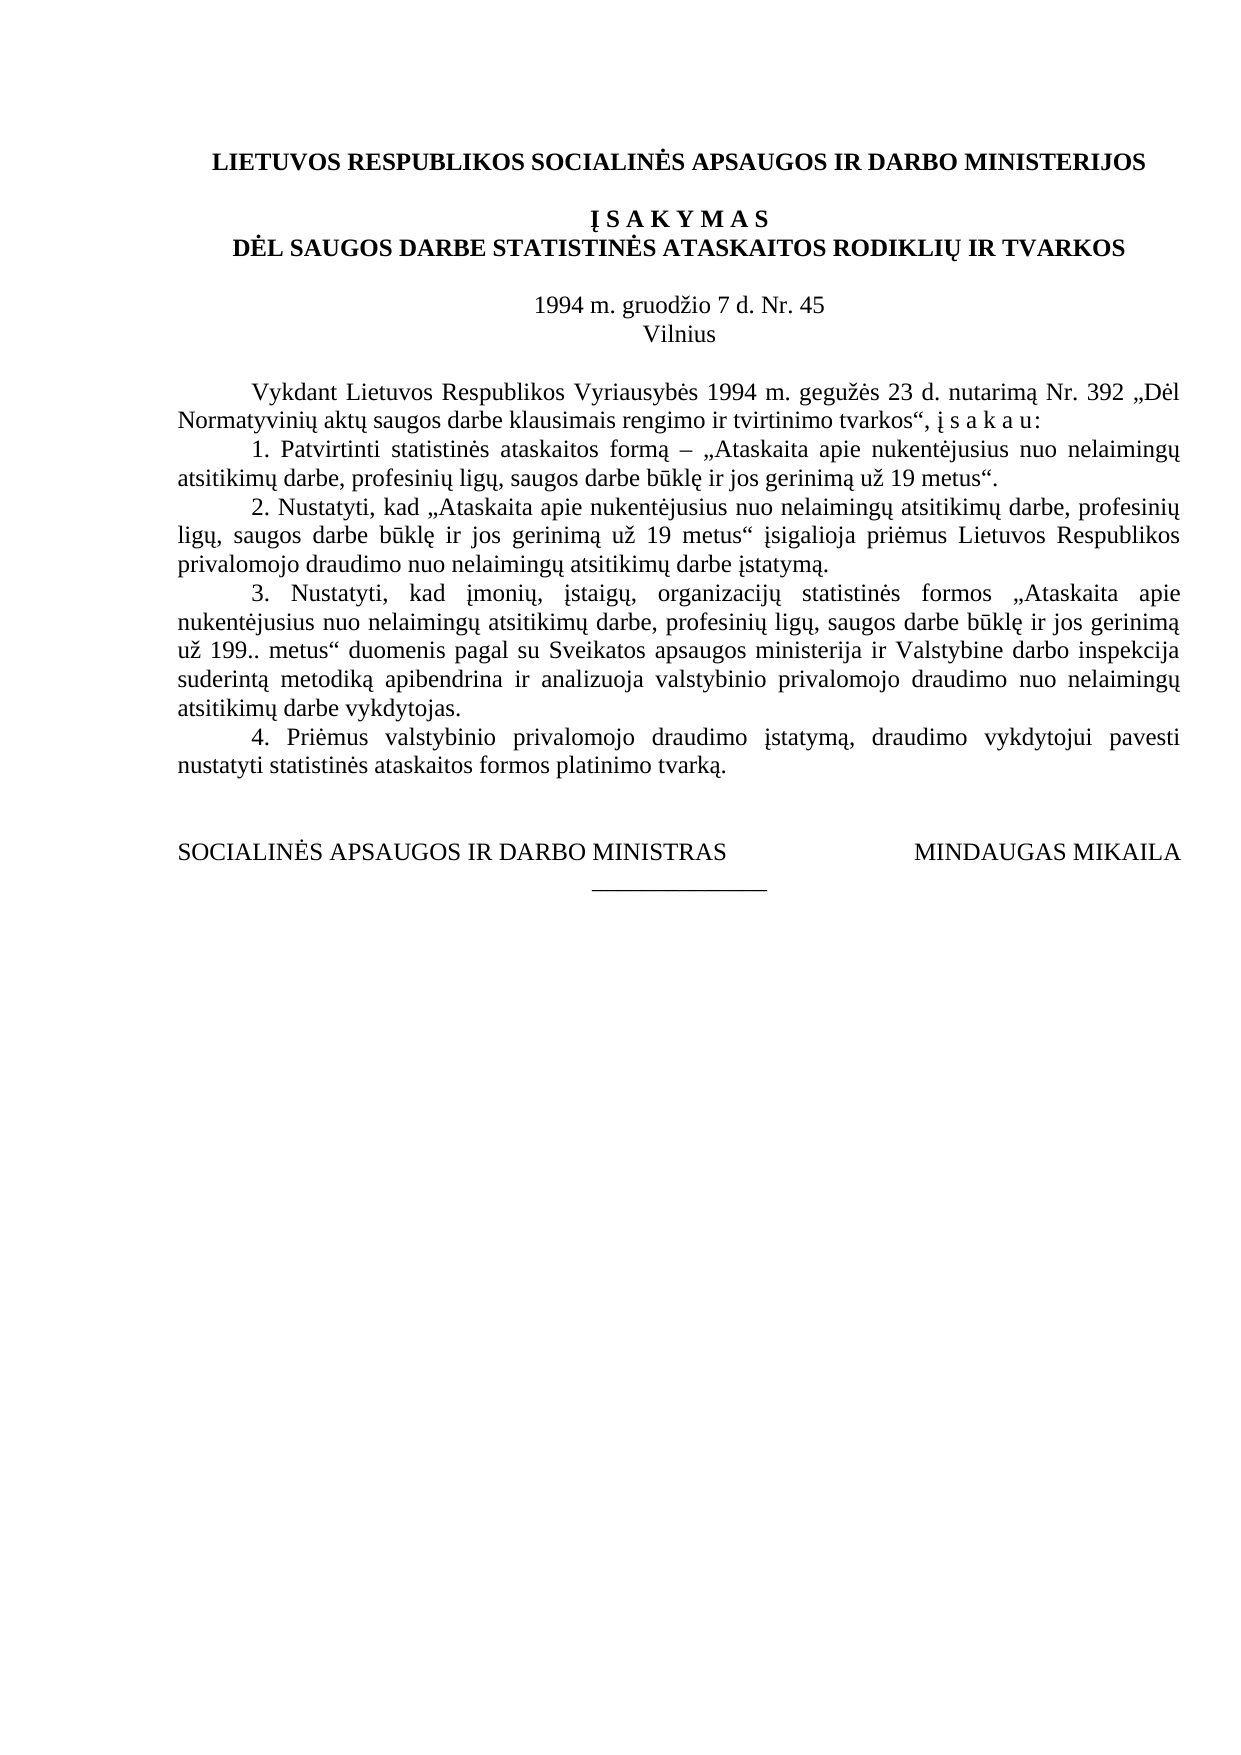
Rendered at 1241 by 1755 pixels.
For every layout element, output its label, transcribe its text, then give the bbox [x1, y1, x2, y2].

text 1994 m. gruodžio 7 d. Nr. 45 [177, 291, 1181, 319]
text DĖL SAUGOS DARBE STATISTINĖS ATASKAITOS RODIKLIŲ IR TVARKOS [177, 233, 1181, 262]
text SOCIALINĖS APSAUGOS IR DARBO MINISTRAS MINDAUGAS MIKAILA [177, 837, 1181, 866]
text 3. Nustatyti, kad įmonių, įstaigų, organizacijų statistinės formos „Ataskaita apie nukentėjusius nuo nelaimingų atsitikimų darbe, profesinių ligų, saugos darbe būklę ir jos gerinimą už 199.. metus“ duomenis pagal su Sveikatos apsaugos ministerija ir Valstybine darbo inspekcija suderintą metodiką apibendrina ir analizuoja valstybinio privalomojo draudimo nuo nelaimingų atsitikimų darbe vykdytojas. [177, 578, 1181, 722]
text 2. Nustatyti, kad „Ataskaita apie nukentėjusius nuo nelaimingų atsitikimų darbe, profesinių ligų, saugos darbe būklę ir jos gerinimą už 19 metus“ įsigalioja priėmus Lietuvos Respublikos privalomojo draudimo nuo nelaimingų atsitikimų darbe įstatymą. [177, 492, 1181, 578]
text ______________ [177, 866, 1181, 894]
text LIETUVOS RESPUBLIKOS SOCIALINĖS APSAUGOS IR DARBO MINISTERIJOS [177, 147, 1181, 176]
text 4. Priėmus valstybinio privalomojo draudimo įstatymą, draudimo vykdytojui pavesti nustatyti statistinės ataskaitos formos platinimo tvarką. [177, 722, 1181, 779]
text 1. Patvirtinti statistinės ataskaitos formą – „Ataskaita apie nukentėjusius nuo nelaimingų atsitikimų darbe, profesinių ligų, saugos darbe būklę ir jos gerinimą už 19 metus“. [177, 434, 1181, 492]
text Vykdant Lietuvos Respublikos Vyriausybės 1994 m. gegužės 23 d. nutarimą Nr. 392 „Dėl Normatyvinių aktų saugos darbe klausimais rengimo ir tvirtinimo tvarkos“, įsakau: [177, 377, 1181, 434]
text Į S A K Y M A S [177, 204, 1181, 233]
text Vilnius [177, 319, 1181, 348]
